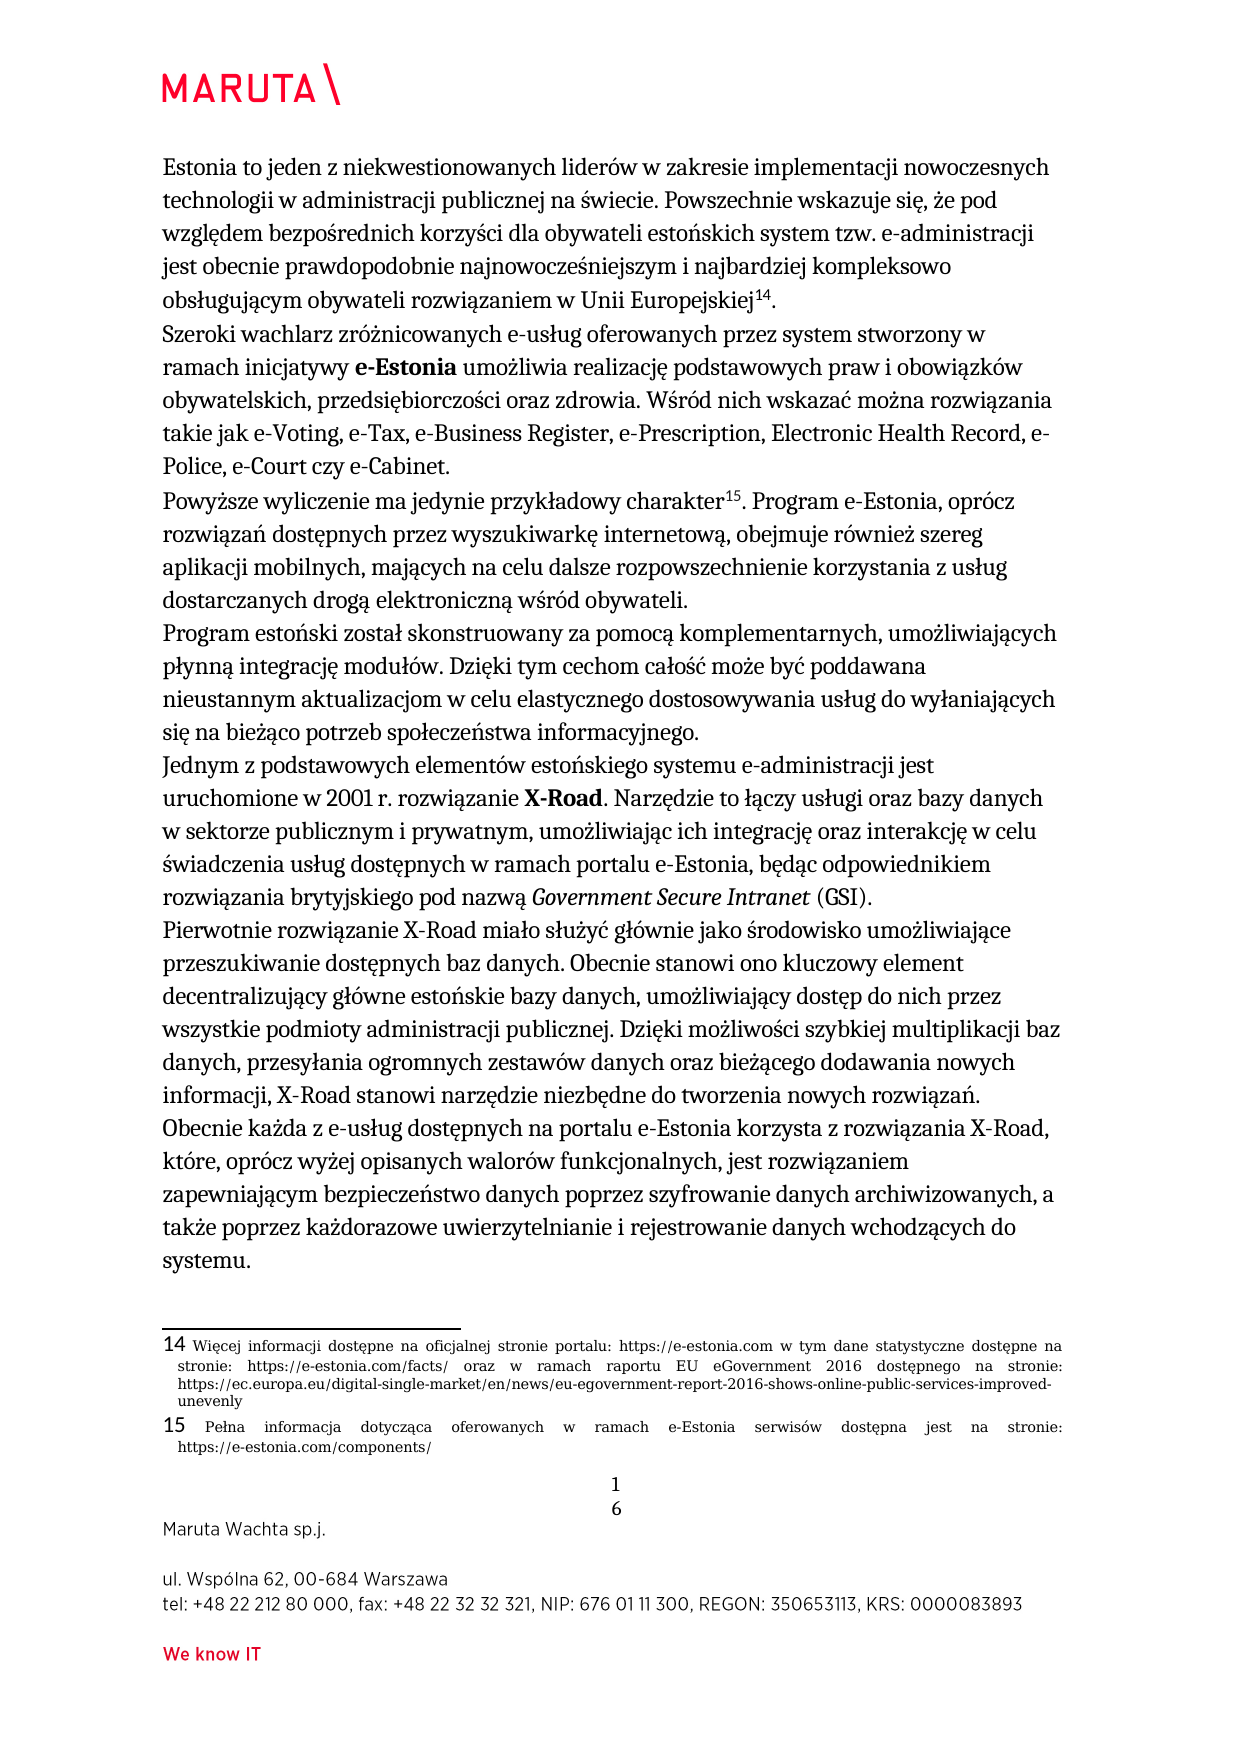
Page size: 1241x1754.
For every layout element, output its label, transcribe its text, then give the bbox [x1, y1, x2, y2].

subtitle Szeroki wachlarz zróżnicowanych e-usług oferowanych przez system stworzony w ramach inicjatywy e-Estonia umożliwia realizację podstawowych praw i obowiązków obywatelskich, przedsiębiorczości oraz zdrowia. Wśród nich wskazać można rozwiązania takie jak e-Voting, e-Tax, e-Business Register, e-Prescription, Electronic Health Record, e-Police, e-Court czy e-Cabinet. [162, 320, 1063, 481]
subtitle Powyższe wyliczenie ma jedynie przykładowy charakter. Program e-Estonia, oprócz rozwiązań dostępnych przez wyszukiwarkę internetową, obejmuje również szereg aplikacji mobilnych, mających na celu dalsze rozpowszechnienie korzystania z usług dostarczanych drogą elektroniczną wśród obywateli. [162, 485, 1063, 614]
text Więcej informacji dostępne na oficjalnej stronie portalu: https://e-estonia.com w tym dane statystyczne dostępne na stronie: https://e-estonia.com/facts/ oraz w ramach raportu EU eGovernment 2016 dostępnego na stronie: https://ec.europa.eu/digital-single-market/en/news/eu-egovernment-report-2016-shows-online-public-services-improved-unevenly [162, 1329, 1063, 1410]
subtitle Jednym z podstawowych elementów estońskiego systemu e-administracji jest uruchomione w 2001 r. rozwiązanie X-Road. Narzędzie to łączy usługi oraz bazy danych w sektorze publicznym i prywatnym, umożliwiając ich integrację oraz interakcję w celu świadczenia usług dostępnych w ramach portalu e-Estonia, będąc odpowiednikiem rozwiązania brytyjskiego pod nazwą Government Secure Intranet (GSI). [162, 751, 1063, 912]
subtitle Pierwotnie rozwiązanie X-Road miało służyć głównie jako środowisko umożliwiające przeszukiwanie dostępnych baz danych. Obecnie stanowi ono kluczowy element decentralizujący główne estońskie bazy danych, umożliwiający dostęp do nich przez wszystkie podmioty administracji publicznej. Dzięki możliwości szybkiej multiplikacji baz danych, przesyłania ogromnych zestawów danych oraz bieżącego dodawania nowych informacji, X‑Road stanowi narzędzie niezbędne do tworzenia nowych rozwiązań. Obecnie każda z e-usług dostępnych na portalu e-Estonia korzysta z rozwiązania X-Road, które, oprócz wyżej opisanych walorów funkcjonalnych, jest rozwiązaniem zapewniającym bezpieczeństwo danych poprzez szyfrowanie danych archiwizowanych, a także poprzez każdorazowe uwierzytelnianie i rejestrowanie danych wchodzących do systemu. [162, 916, 1063, 1275]
subtitle Program estoński został skonstruowany za pomocą komplementarnych, umożliwiających płynną integrację modułów. Dzięki tym cechom całość może być poddawana nieustannym aktualizacjom w celu elastycznego dostosowywania usług do wyłaniających się na bieżąco potrzeb społeczeństwa informacyjnego. [162, 619, 1063, 746]
text Pełna informacja dotycząca oferowanych w ramach e-Estonia serwisów dostępna jest na stronie: https://e-estonia.com/components/ [162, 1410, 1063, 1455]
subtitle Estonia to jeden z niekwestionowanych liderów w zakresie implementacji nowoczesnych technologii w administracji publicznej na świecie. Powszechnie wskazuje się, że pod względem bezpośrednich korzyści dla obywateli estońskich system tzw. e-administracji jest obecnie prawdopodobnie najnowocześniejszym i najbardziej kompleksowo obsługującym obywateli rozwiązaniem w Unii Europejskiej. [162, 153, 1063, 315]
